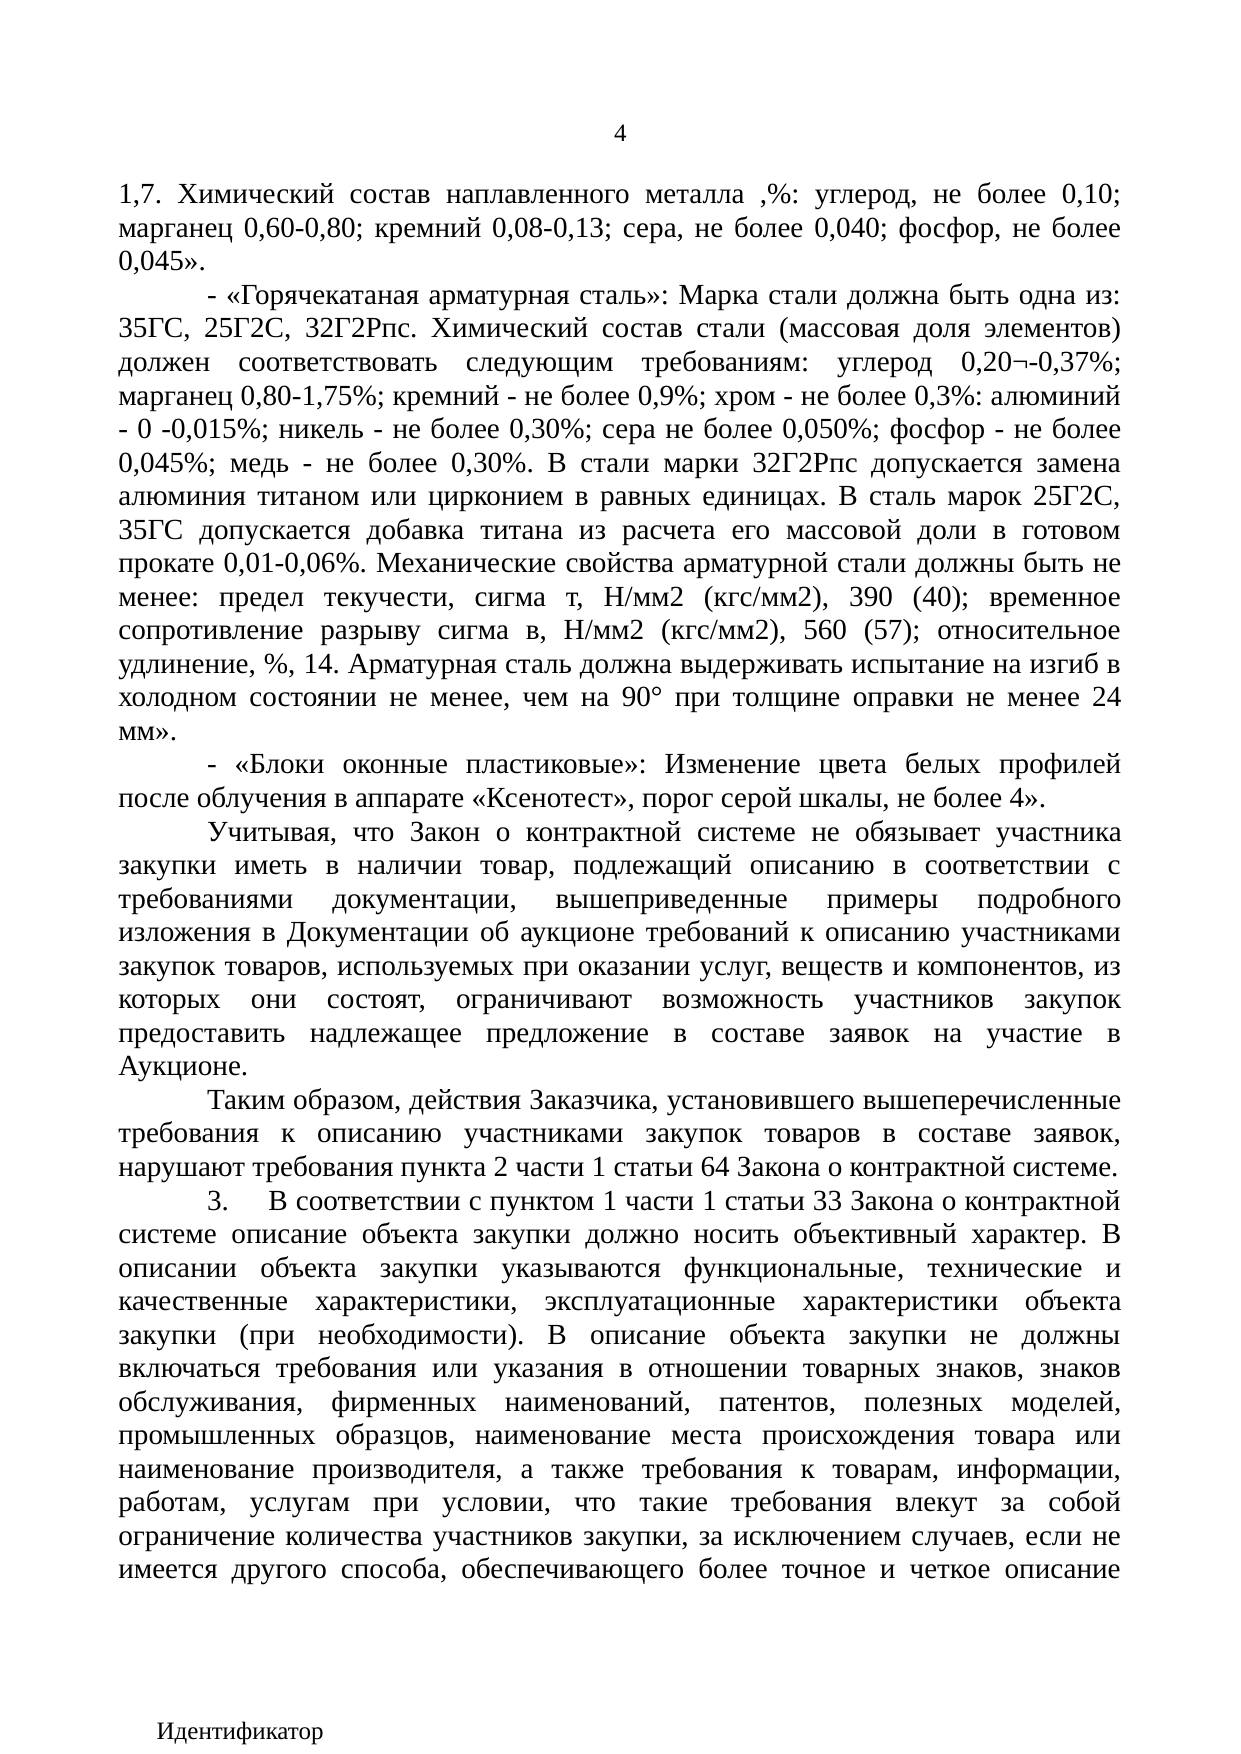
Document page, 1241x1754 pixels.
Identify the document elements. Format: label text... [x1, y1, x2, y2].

text - «Горячекатаная арматурная сталь»: Марка стали должна быть одна из: 35ГС, 25Г2С, 32Г2Рпс. Химический состав стали (массовая доля элементов) должен соответствовать следующим требованиям: углерод 0,20¬-0,37%; марганец 0,80-1,75%; кремний - не более 0,9%; хром - не более 0,3%: алюминий - 0 -0,015%; никель - не более 0,30%; сера не более 0,050%; фосфор - не более 0,045%; медь - не более 0,30%. В стали марки 32Г2Рпс допускается замена алюминия титаном или цирконием в равных единицах. В сталь марок 25Г2С, 35ГС допускается добавка титана из расчета его массовой доли в готовом прокате 0,01-0,06%. Механические свойства арматурной стали должны быть не менее: предел текучести, сигма т, Н/мм2 (кгс/мм2), 390 (40); временное сопротивление разрыву сигма в, Н/мм2 (кгс/мм2), 560 (57); относительное удлинение, %, 14. Арматурная сталь должна выдерживать испытание на изгиб в холодном состоянии не менее, чем на 90° при толщине оправки не менее 24 мм». [118, 277, 1122, 747]
text Таким образом, действия Заказчика, установившего вышеперечисленные требования к описанию участниками закупок товаров в составе заявок, нарушают требования пункта 2 части 1 статьи 64 Закона о контрактной системе. [118, 1082, 1122, 1183]
text 1,7. Химический состав наплавленного металла ,%: углерод, не более 0,10; марганец 0,60-0,80; кремний 0,08-0,13; сера, не более 0,040; фосфор, не более 0,045». [118, 176, 1122, 277]
text - «Блоки оконные пластиковые»: Изменение цвета белых профилей после облучения в аппарате «Ксенотест», порог серой шкалы, не более 4». [118, 747, 1122, 814]
text Учитывая, что Закон о контрактной системе не обязывает участника закупки иметь в наличии товар, подлежащий описанию в соответствии с требованиями документации, вышеприведенные примеры подробного изложения в Документации об аукционе требований к описанию участниками закупок товаров, используемых при оказании услуг, веществ и компонентов, из которых они состоят, ограничивают возможность участников закупок предоставить надлежащее предложение в составе заявок на участие в Аукционе. [118, 814, 1122, 1082]
list В соответствии с пунктом 1 части 1 статьи 33 Закона о контрактной системе описание объекта закупки должно носить объективный характер. В описании объекта закупки указываются функциональные, технические и качественные характеристики, эксплуатационные характеристики объекта закупки (при необходимости). В описание объекта закупки не должны включаться требования или указания в отношении товарных знаков, знаков обслуживания, фирменных наименований, патентов, полезных моделей, промышленных образцов, наименование места происхождения товара или наименование производителя, а также требования к товарам, информации, работам, услугам при условии, что такие требования влекут за собой ограничение количества участников закупки, за исключением случаев, если не имеется другого способа, обеспечивающего более точное и четкое описание [118, 1183, 1122, 1585]
